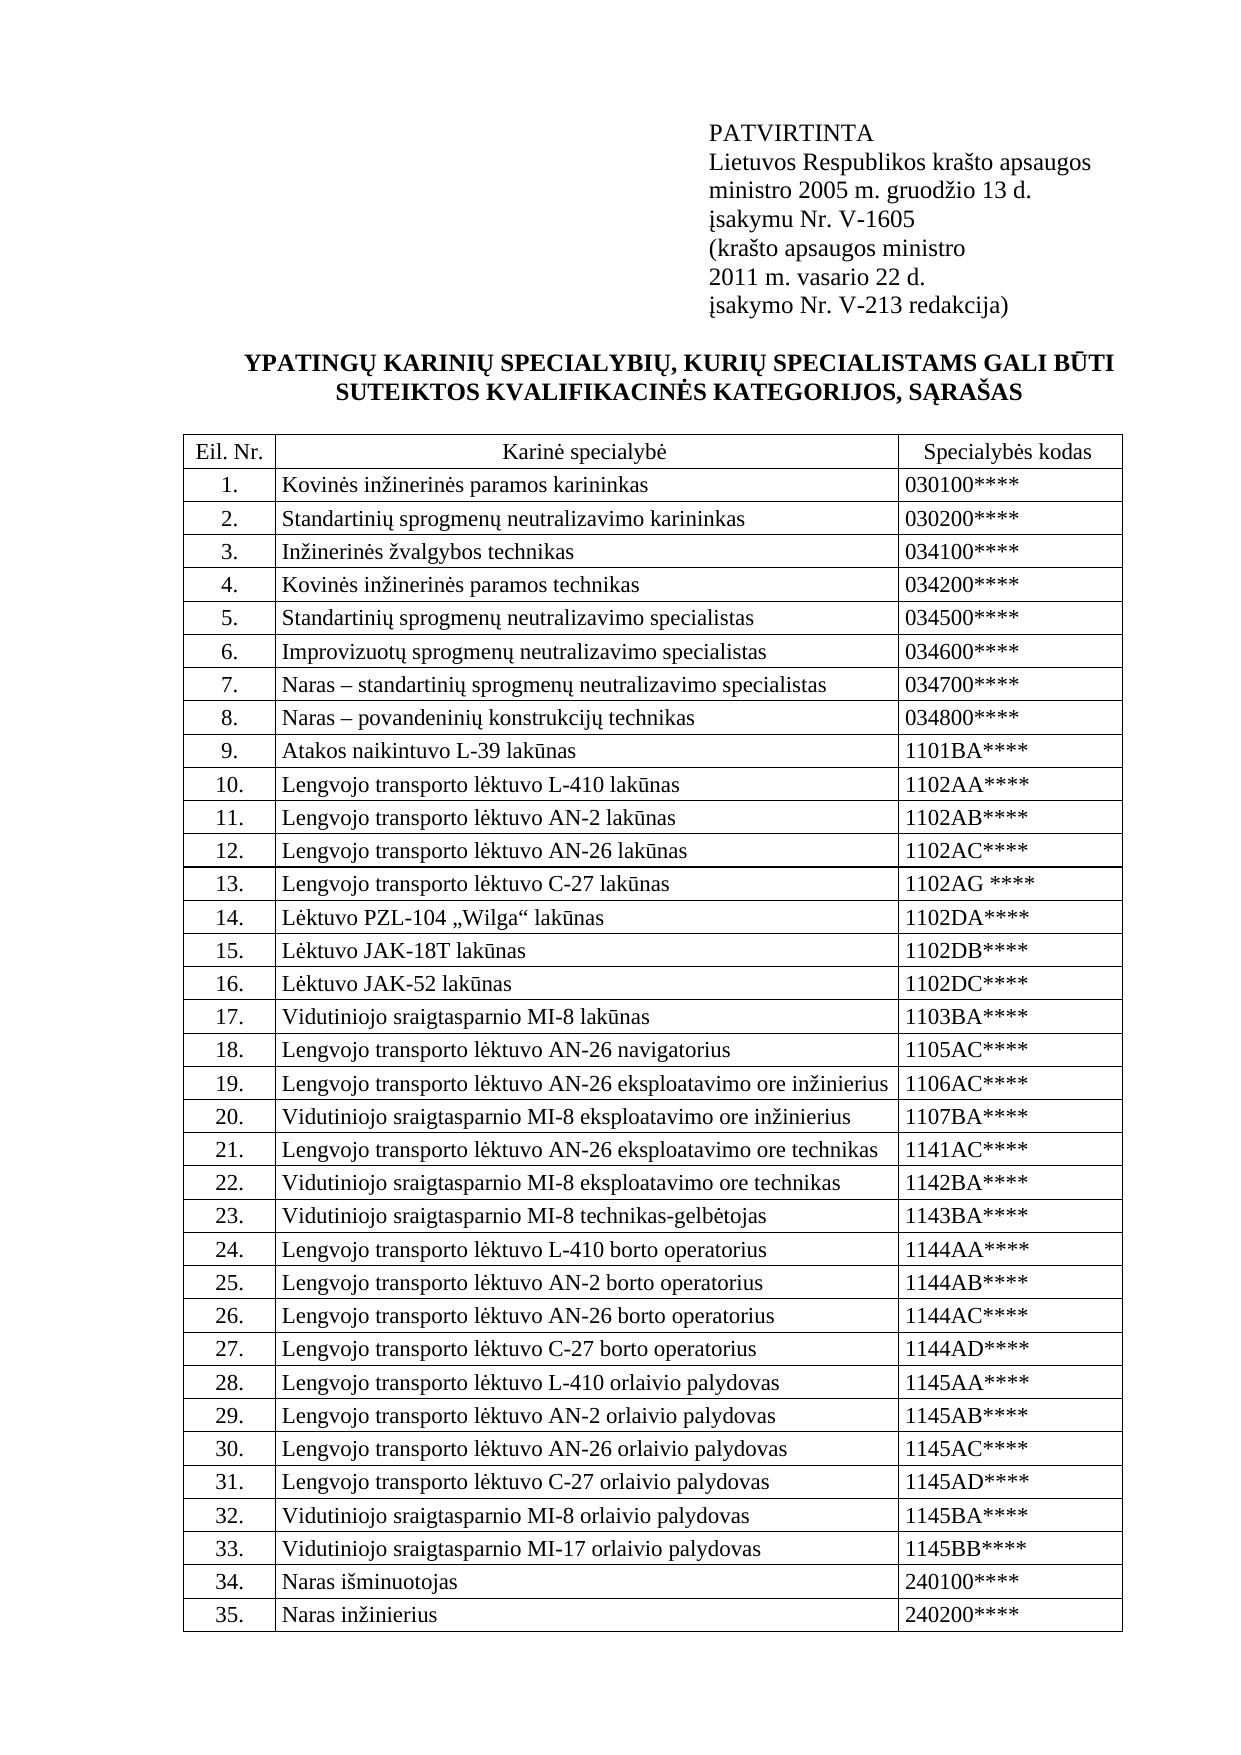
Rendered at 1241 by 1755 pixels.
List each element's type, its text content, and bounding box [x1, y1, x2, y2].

table_cell 34. [184, 1565, 275, 1597]
table_cell 034800**** [899, 701, 1122, 733]
table_cell 030100**** [899, 469, 1122, 501]
table_cell 240200**** [899, 1599, 1122, 1631]
table_cell 1143BA**** [899, 1200, 1122, 1232]
table_cell 16. [184, 967, 275, 999]
table_cell Naras – povandeninių konstrukcijų technikas [276, 701, 898, 733]
table_cell 1102DC**** [899, 967, 1122, 999]
table_cell Standartinių sprogmenų neutralizavimo specialistas [276, 602, 898, 634]
table_header Karinė specialybė [276, 435, 898, 468]
table_cell 1102AB**** [899, 801, 1122, 833]
table_cell 1142BA**** [899, 1166, 1122, 1199]
table_cell 1145AA**** [899, 1366, 1122, 1398]
table_cell 29. [184, 1399, 275, 1431]
table_cell 1144AD**** [899, 1333, 1122, 1365]
table_cell 1. [184, 469, 275, 501]
table_cell Kovinės inžinerinės paramos karininkas [276, 469, 898, 501]
table_cell 030200**** [899, 502, 1122, 534]
table_cell 034500**** [899, 602, 1122, 634]
table_cell Standartinių sprogmenų neutralizavimo karininkas [276, 502, 898, 534]
table_cell 7. [184, 668, 275, 700]
table_cell 12. [184, 834, 275, 866]
table_cell 22. [184, 1166, 275, 1199]
text (krašto apsaugos ministro [177, 233, 1181, 262]
table_cell 19. [184, 1067, 275, 1099]
table_cell 27. [184, 1333, 275, 1365]
table_cell 4. [184, 568, 275, 601]
table_cell Lengvojo transporto lėktuvo AN-26 eksploatavimo ore technikas [276, 1133, 898, 1165]
table_cell 1141AC**** [899, 1133, 1122, 1165]
table_cell 1144AC**** [899, 1299, 1122, 1332]
table_cell Naras – standartinių sprogmenų neutralizavimo specialistas [276, 668, 898, 700]
table_cell 20. [184, 1100, 275, 1132]
table_cell 1102AA**** [899, 768, 1122, 800]
table_cell Lengvojo transporto lėktuvo AN-26 navigatorius [276, 1034, 898, 1066]
table_header Eil. Nr. [184, 435, 275, 468]
text įsakymu Nr. V-1605 [177, 204, 1181, 233]
table_cell Lengvojo transporto lėktuvo C-27 lakūnas [276, 868, 898, 899]
table_cell 1103BA**** [899, 1000, 1122, 1032]
table_cell 034700**** [899, 668, 1122, 700]
text YPATINGŲ KARINIŲ SPECIALYBIŲ, KURIŲ SPECIALISTAMS GALI BŪTI SUTEIKTOS KVALIFIKACINĖS KATEGORIJOS, SĄRAŠAS [177, 348, 1181, 406]
table_cell 1101BA**** [899, 735, 1122, 767]
table_cell Lengvojo transporto lėktuvo L-410 lakūnas [276, 768, 898, 800]
table_cell 1145AC**** [899, 1432, 1122, 1464]
table_cell Naras išminuotojas [276, 1565, 898, 1597]
table_cell Kovinės inžinerinės paramos technikas [276, 568, 898, 601]
text Lietuvos Respublikos krašto apsaugos [177, 147, 1181, 176]
table_cell Vidutiniojo sraigtasparnio MI-8 eksploatavimo ore inžinierius [276, 1100, 898, 1132]
text ministro 2005 m. gruodžio 13 d. [177, 176, 1181, 204]
table_cell 1145AB**** [899, 1399, 1122, 1431]
table_cell Lengvojo transporto lėktuvo C-27 orlaivio palydovas [276, 1466, 898, 1498]
table_cell Vidutiniojo sraigtasparnio MI-8 lakūnas [276, 1000, 898, 1032]
table_cell Lėktuvo JAK-18T lakūnas [276, 934, 898, 966]
table_cell 1102DA**** [899, 901, 1122, 933]
table_cell 6. [184, 635, 275, 667]
table_cell 034100**** [899, 535, 1122, 567]
table_cell Atakos naikintuvo L-39 lakūnas [276, 735, 898, 767]
table_cell 11. [184, 801, 275, 833]
table_cell Inžinerinės žvalgybos technikas [276, 535, 898, 567]
table_cell Vidutiniojo sraigtasparnio MI-8 technikas-gelbėtojas [276, 1200, 898, 1232]
table_cell Lengvojo transporto lėktuvo AN-26 eksploatavimo ore inžinierius [276, 1067, 898, 1099]
table_cell 15. [184, 934, 275, 966]
table_cell 240100**** [899, 1565, 1122, 1597]
table_cell Vidutiniojo sraigtasparnio MI-8 orlaivio palydovas [276, 1499, 898, 1531]
table_cell 1144AB**** [899, 1266, 1122, 1298]
table_cell 1102AC**** [899, 834, 1122, 866]
table_cell 5. [184, 602, 275, 634]
table_cell Lėktuvo PZL-104 „Wilga“ lakūnas [276, 901, 898, 933]
table_cell 14. [184, 901, 275, 933]
table_cell Lengvojo transporto lėktuvo AN-26 lakūnas [276, 834, 898, 866]
table_cell 8. [184, 701, 275, 733]
table_cell 1105AC**** [899, 1034, 1122, 1066]
table_cell 2. [184, 502, 275, 534]
table_cell 32. [184, 1499, 275, 1531]
table_cell 1145BA**** [899, 1499, 1122, 1531]
table_cell Lėktuvo JAK-52 lakūnas [276, 967, 898, 999]
table_cell 18. [184, 1034, 275, 1066]
table_cell 21. [184, 1133, 275, 1165]
table_cell 1102DB**** [899, 934, 1122, 966]
table_cell 1107BA**** [899, 1100, 1122, 1132]
table_cell Lengvojo transporto lėktuvo AN-2 orlaivio palydovas [276, 1399, 898, 1431]
table_cell 25. [184, 1266, 275, 1298]
text įsakymo Nr. V-213 redakcija) [177, 291, 1181, 319]
table_cell 1145BB**** [899, 1532, 1122, 1564]
table_cell 1144AA**** [899, 1233, 1122, 1265]
table_cell Lengvojo transporto lėktuvo AN-26 borto operatorius [276, 1299, 898, 1332]
table_cell 31. [184, 1466, 275, 1498]
table_cell Lengvojo transporto lėktuvo AN-26 orlaivio palydovas [276, 1432, 898, 1464]
table_cell 1102AG **** [899, 868, 1122, 899]
table_cell 9. [184, 735, 275, 767]
table_cell 35. [184, 1599, 275, 1631]
table_cell Lengvojo transporto lėktuvo AN-2 lakūnas [276, 801, 898, 833]
table_cell 034200**** [899, 568, 1122, 601]
table_cell 17. [184, 1000, 275, 1032]
table_cell 3. [184, 535, 275, 567]
table_header Specialybės kodas [899, 435, 1122, 468]
table_cell Lengvojo transporto lėktuvo C-27 borto operatorius [276, 1333, 898, 1365]
table_cell 23. [184, 1200, 275, 1232]
table_cell 10. [184, 768, 275, 800]
table_cell Vidutiniojo sraigtasparnio MI-17 orlaivio palydovas [276, 1532, 898, 1564]
table_cell Vidutiniojo sraigtasparnio MI-8 eksploatavimo ore technikas [276, 1166, 898, 1199]
table_cell 28. [184, 1366, 275, 1398]
text 2011 m. vasario 22 d. [177, 262, 1181, 291]
table_cell Naras inžinierius [276, 1599, 898, 1631]
table_cell 24. [184, 1233, 275, 1265]
table_cell 26. [184, 1299, 275, 1332]
table_cell 1106AC**** [899, 1067, 1122, 1099]
table_cell Lengvojo transporto lėktuvo L-410 orlaivio palydovas [276, 1366, 898, 1398]
table_cell 1145AD**** [899, 1466, 1122, 1498]
table_cell Lengvojo transporto lėktuvo AN-2 borto operatorius [276, 1266, 898, 1298]
text PATVIRTINTA [709, 118, 1181, 147]
table_cell Improvizuotų sprogmenų neutralizavimo specialistas [276, 635, 898, 667]
table_cell 034600**** [899, 635, 1122, 667]
table_cell 33. [184, 1532, 275, 1564]
table_cell 30. [184, 1432, 275, 1464]
table_cell Lengvojo transporto lėktuvo L-410 borto operatorius [276, 1233, 898, 1265]
table_cell 13. [184, 868, 275, 899]
